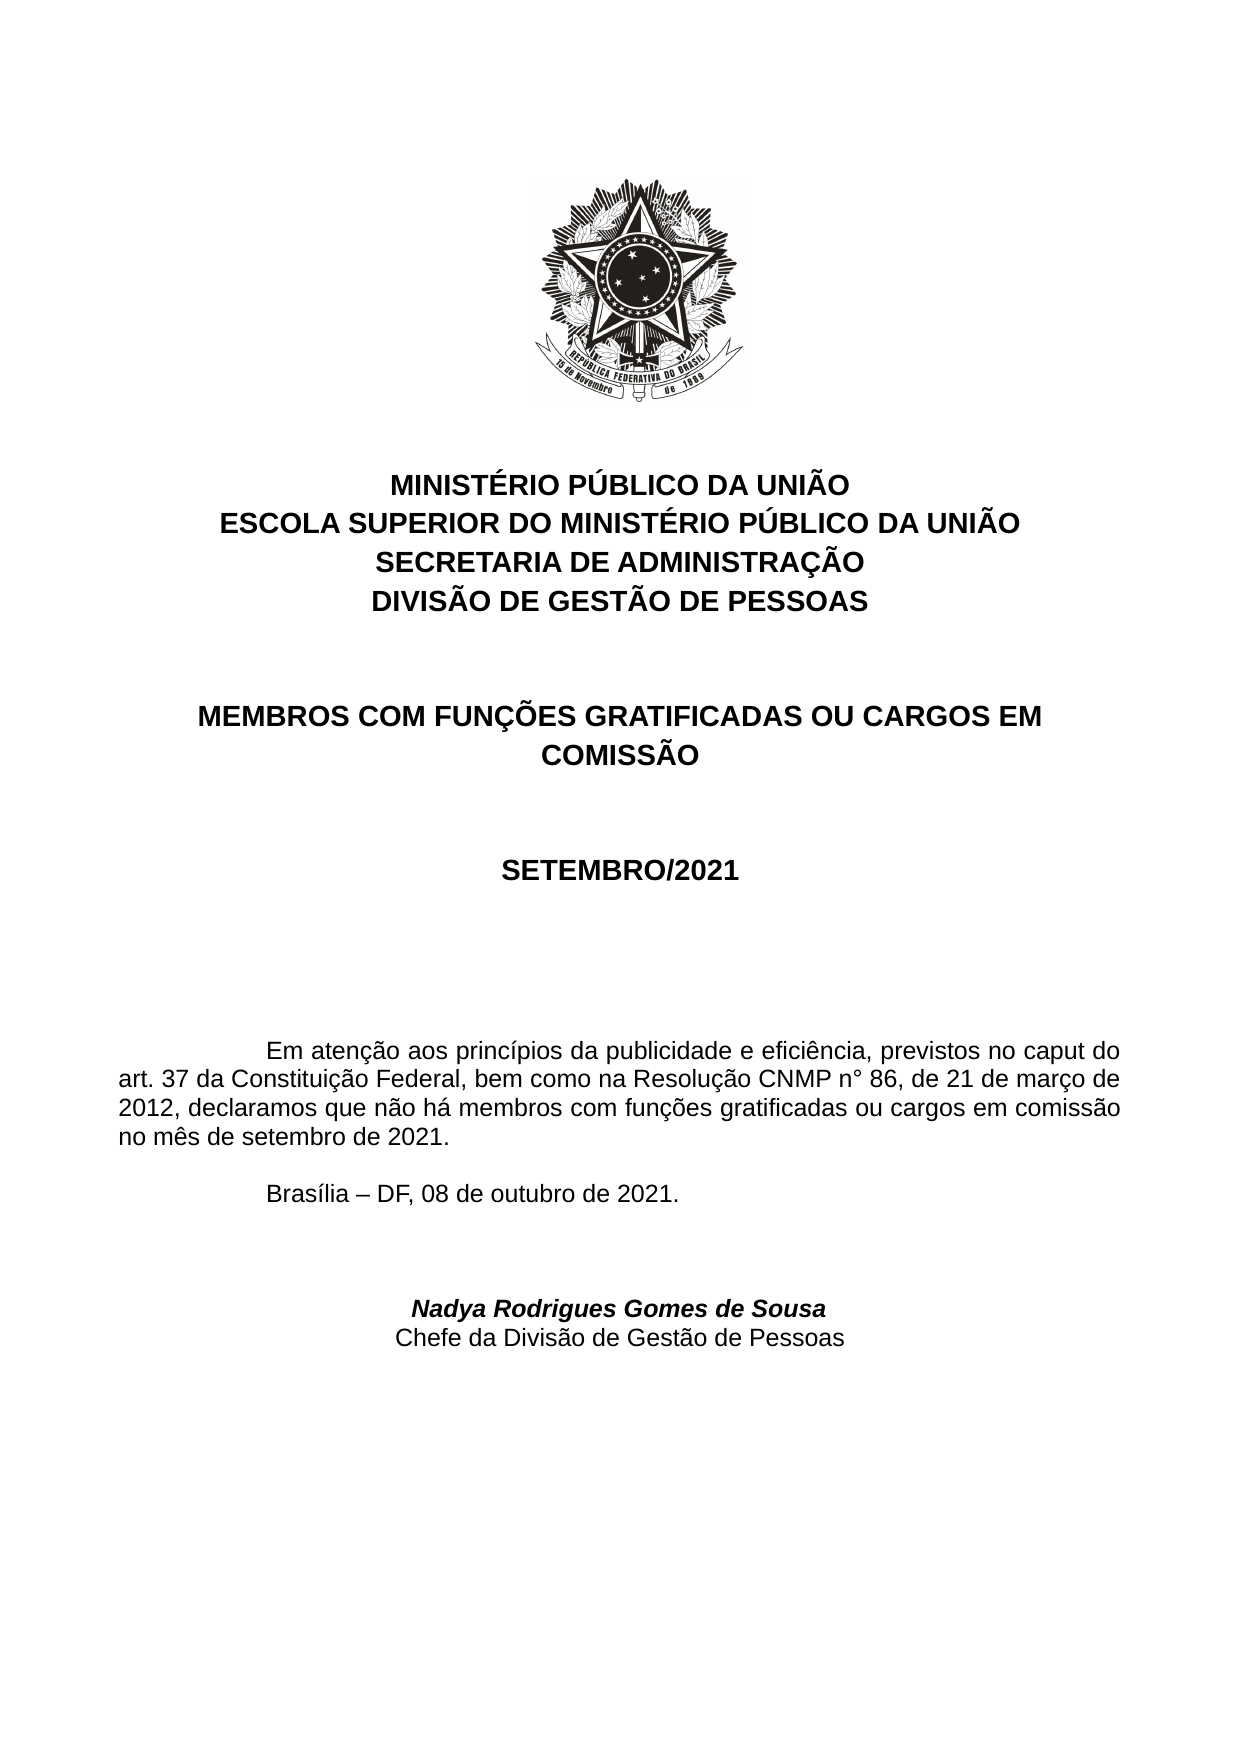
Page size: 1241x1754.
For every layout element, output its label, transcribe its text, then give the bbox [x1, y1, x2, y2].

text Em atenção aos princípios da publicidade e eficiência, previstos no caput do art. 37 da Constituição Federal, bem como na Resolução CNMP n° 86, de 21 de março de 2012, declaramos que não há membros com funções gratificadas ou cargos em comissão no mês de setembro de 2021. [118, 1036, 1122, 1151]
text DIVISÃO DE GESTÃO DE PESSOAS [118, 583, 1122, 617]
picture [530, 177, 746, 404]
text SECRETARIA DE ADMINISTRAÇÃO [118, 545, 1122, 578]
text Nadya Rodrigues Gomes de Sousa [118, 1294, 1122, 1323]
text Chefe da Divisão de Gestão de Pessoas [118, 1323, 1122, 1352]
text MEMBROS COM FUNÇÕES GRATIFICADAS OU CARGOS EM COMISSÃO [118, 699, 1122, 771]
text Brasília – DF, 08 de outubro de 2021. [118, 1179, 1122, 1208]
text MINISTÉRIO PÚBLICO DA UNIÃO [118, 468, 1122, 501]
text SETEMBRO/2021 [118, 853, 1122, 887]
text ESCOLA SUPERIOR DO MINISTÉRIO PÚBLICO DA UNIÃO [118, 506, 1122, 540]
